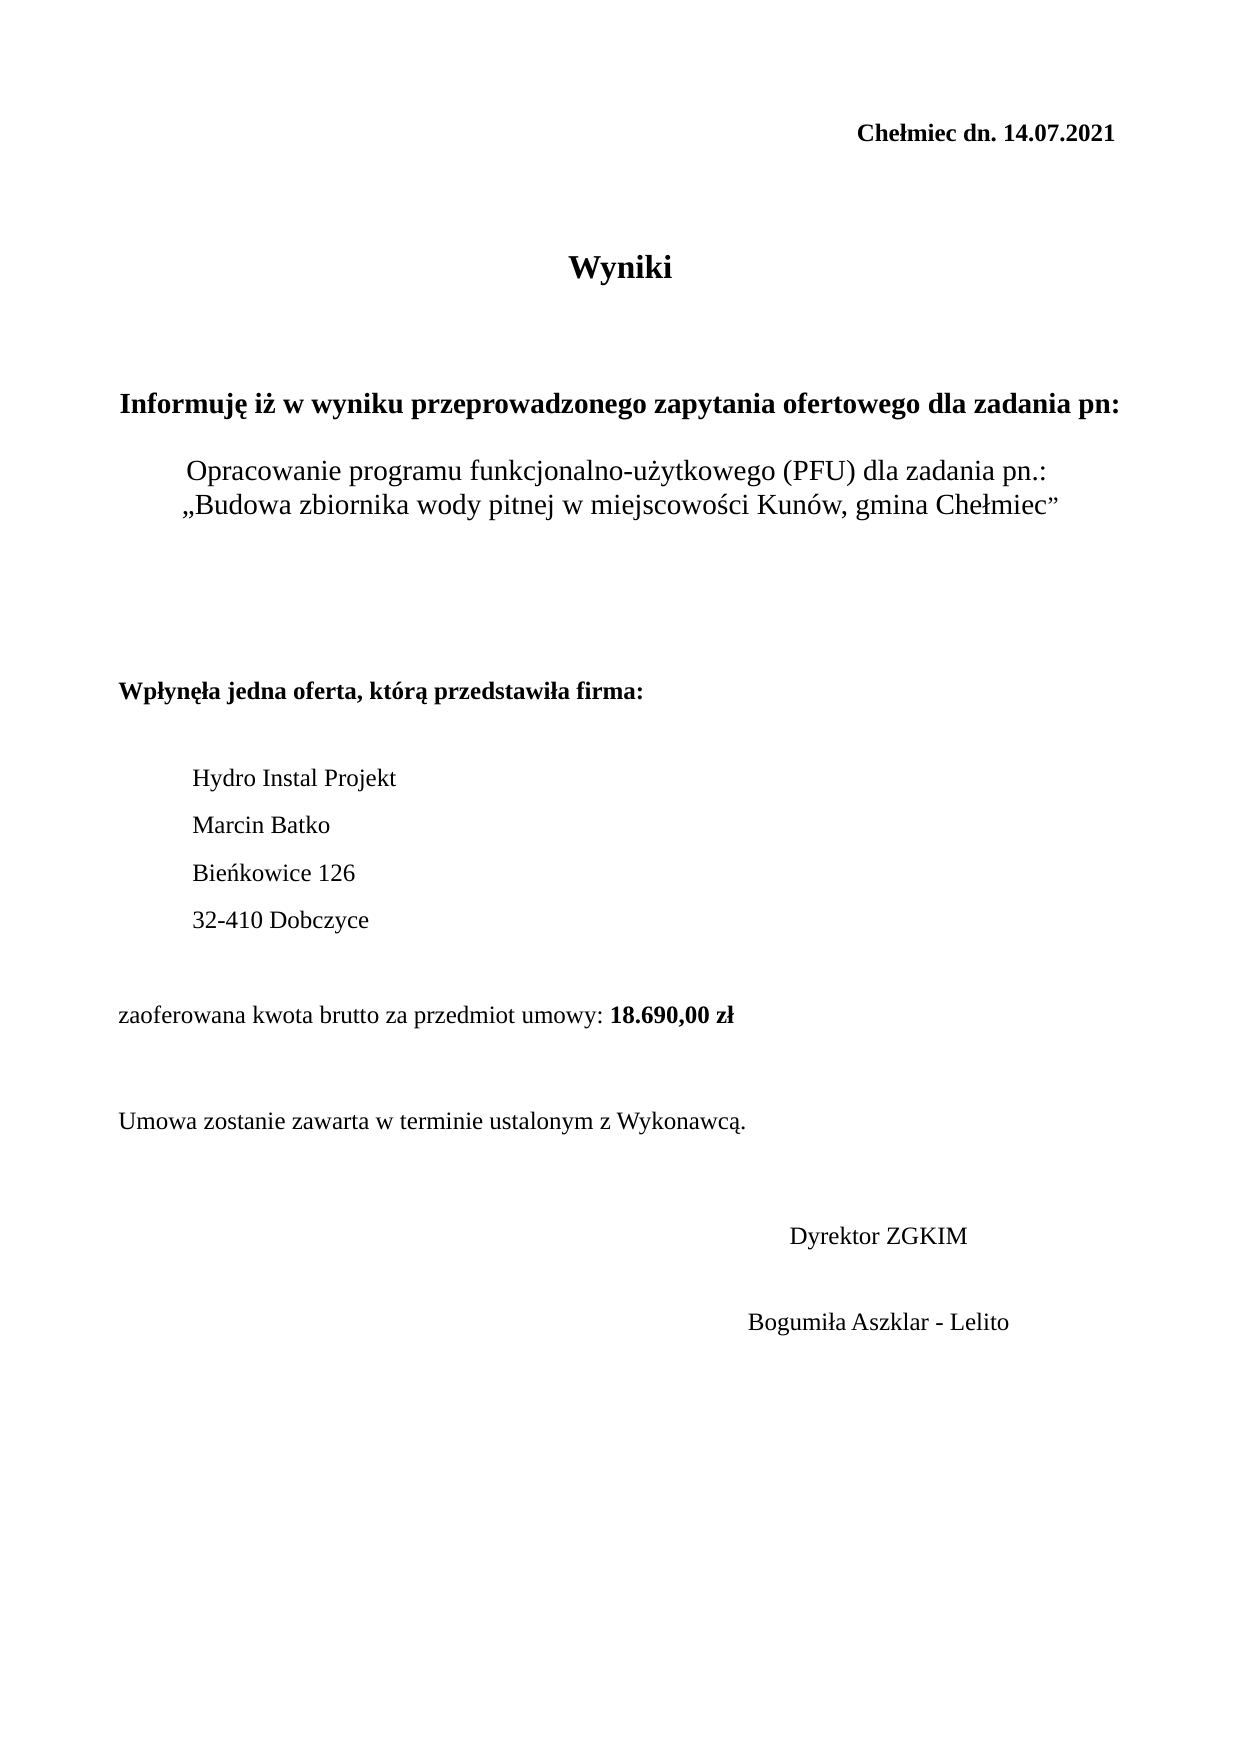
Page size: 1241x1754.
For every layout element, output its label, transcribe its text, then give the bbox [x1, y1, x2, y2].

text 32-410 Dobczyce [118, 905, 1122, 934]
text zaoferowana kwota brutto za przedmiot umowy: 18.690,00 zł [118, 1001, 1122, 1029]
text Dyrektor ZGKIM [118, 1221, 1122, 1249]
text Opracowanie programu funkcjonalno-użytkowego (PFU) dla zadania pn.: [118, 453, 1122, 487]
text „Budowa zbiornika wody pitnej w miejscowości Kunów, gmina Chełmiec” [118, 487, 1122, 521]
text Umowa zostanie zawarta w terminie ustalonym z Wykonawcą. [118, 1106, 1122, 1134]
text Hydro Instal Projekt [118, 763, 1122, 791]
text Chełmiec dn. 14.07.2021 [118, 118, 1122, 147]
text Informuję iż w wyniku przeprowadzonego zapytania ofertowego dla zadania pn: [118, 386, 1122, 420]
text Bogumiła Aszklar - Lelito [118, 1307, 1122, 1336]
text Wyniki [118, 247, 1122, 286]
text Bieńkowice 126 [118, 858, 1122, 887]
text Marcin Batko [118, 810, 1122, 839]
text Wpłynęła jedna oferta, którą przedstawiła firma: [118, 676, 1122, 705]
